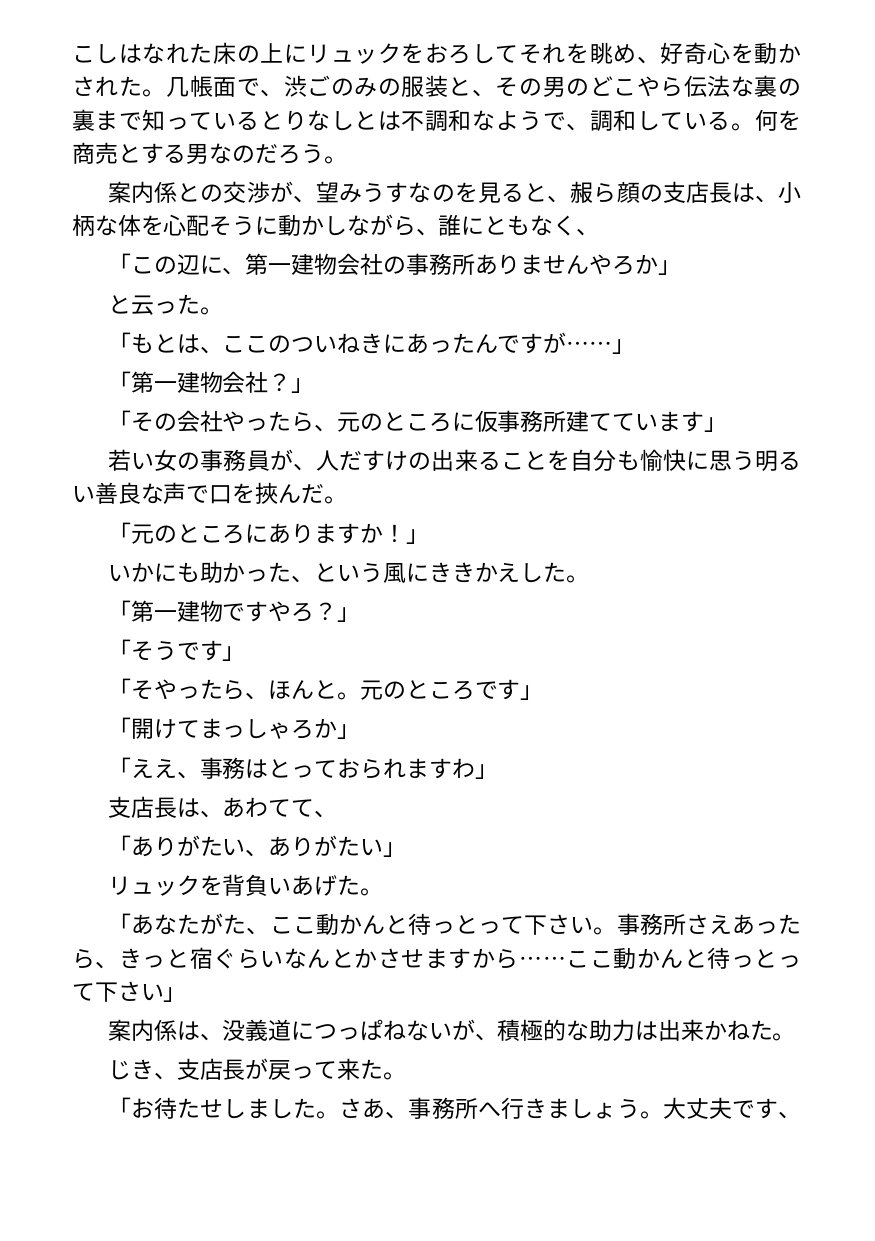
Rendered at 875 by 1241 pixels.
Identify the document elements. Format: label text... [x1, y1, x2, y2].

text 「そうです」 [72, 633, 802, 666]
text 「お待たせしました。さあ、事務所へ行きましょう。大丈夫です、 [72, 1091, 802, 1124]
text 「ええ、事務はとっておられますわ」 [72, 751, 802, 784]
text 「その会社やったら、元のところに仮事務所建てています」 [72, 404, 802, 437]
text こしはなれた床の上にリュックをおろしてそれを眺め、好奇心を動かされた。几帳面で、渋ごのみの服装と、その男のどこやら伝法な裏の裏まで知っているとりなしとは不調和なようで、調和している。何を商売とする男なのだろう。 [72, 36, 802, 169]
text と云った。 [72, 286, 802, 320]
text 「第一建物会社？」 [72, 365, 802, 398]
text 「そやったら、ほんと。元のところです」 [72, 672, 802, 705]
text 案内係は、没義道につっぱねないが、積極的な助力は出来かねた。 [72, 1013, 802, 1046]
text 「もとは、ここのついねきにあったんですが……」 [72, 326, 802, 359]
text じき、支店長が戻って来た。 [72, 1052, 802, 1085]
text 「この辺に、第一建物会社の事務所ありませんやろか」 [72, 247, 802, 281]
text 「第一建物ですやろ？」 [72, 594, 802, 627]
text リュックを背負いあげた。 [72, 868, 802, 901]
text 若い女の事務員が、人だすけの出来ることを自分も愉快に思う明るい善良な声で口を挾んだ。 [72, 443, 802, 509]
text 「開けてまっしゃろか」 [72, 711, 802, 744]
text 「あなたがた、ここ動かんと待っとって下さい。事務所さえあったら、きっと宿ぐらいなんとかさせますから……ここ動かんと待っとって下さい」 [72, 907, 802, 1007]
text 支店長は、あわてて、 [72, 790, 802, 823]
text 「ありがたい、ありがたい」 [72, 829, 802, 862]
text いかにも助かった、という風にききかえした。 [72, 555, 802, 588]
text 「元のところにありますか！」 [72, 516, 802, 549]
text 案内係との交渉が、望みうすなのを見ると、赧ら顔の支店長は、小柄な体を心配そうに動かしながら、誰にともなく、 [72, 175, 802, 241]
